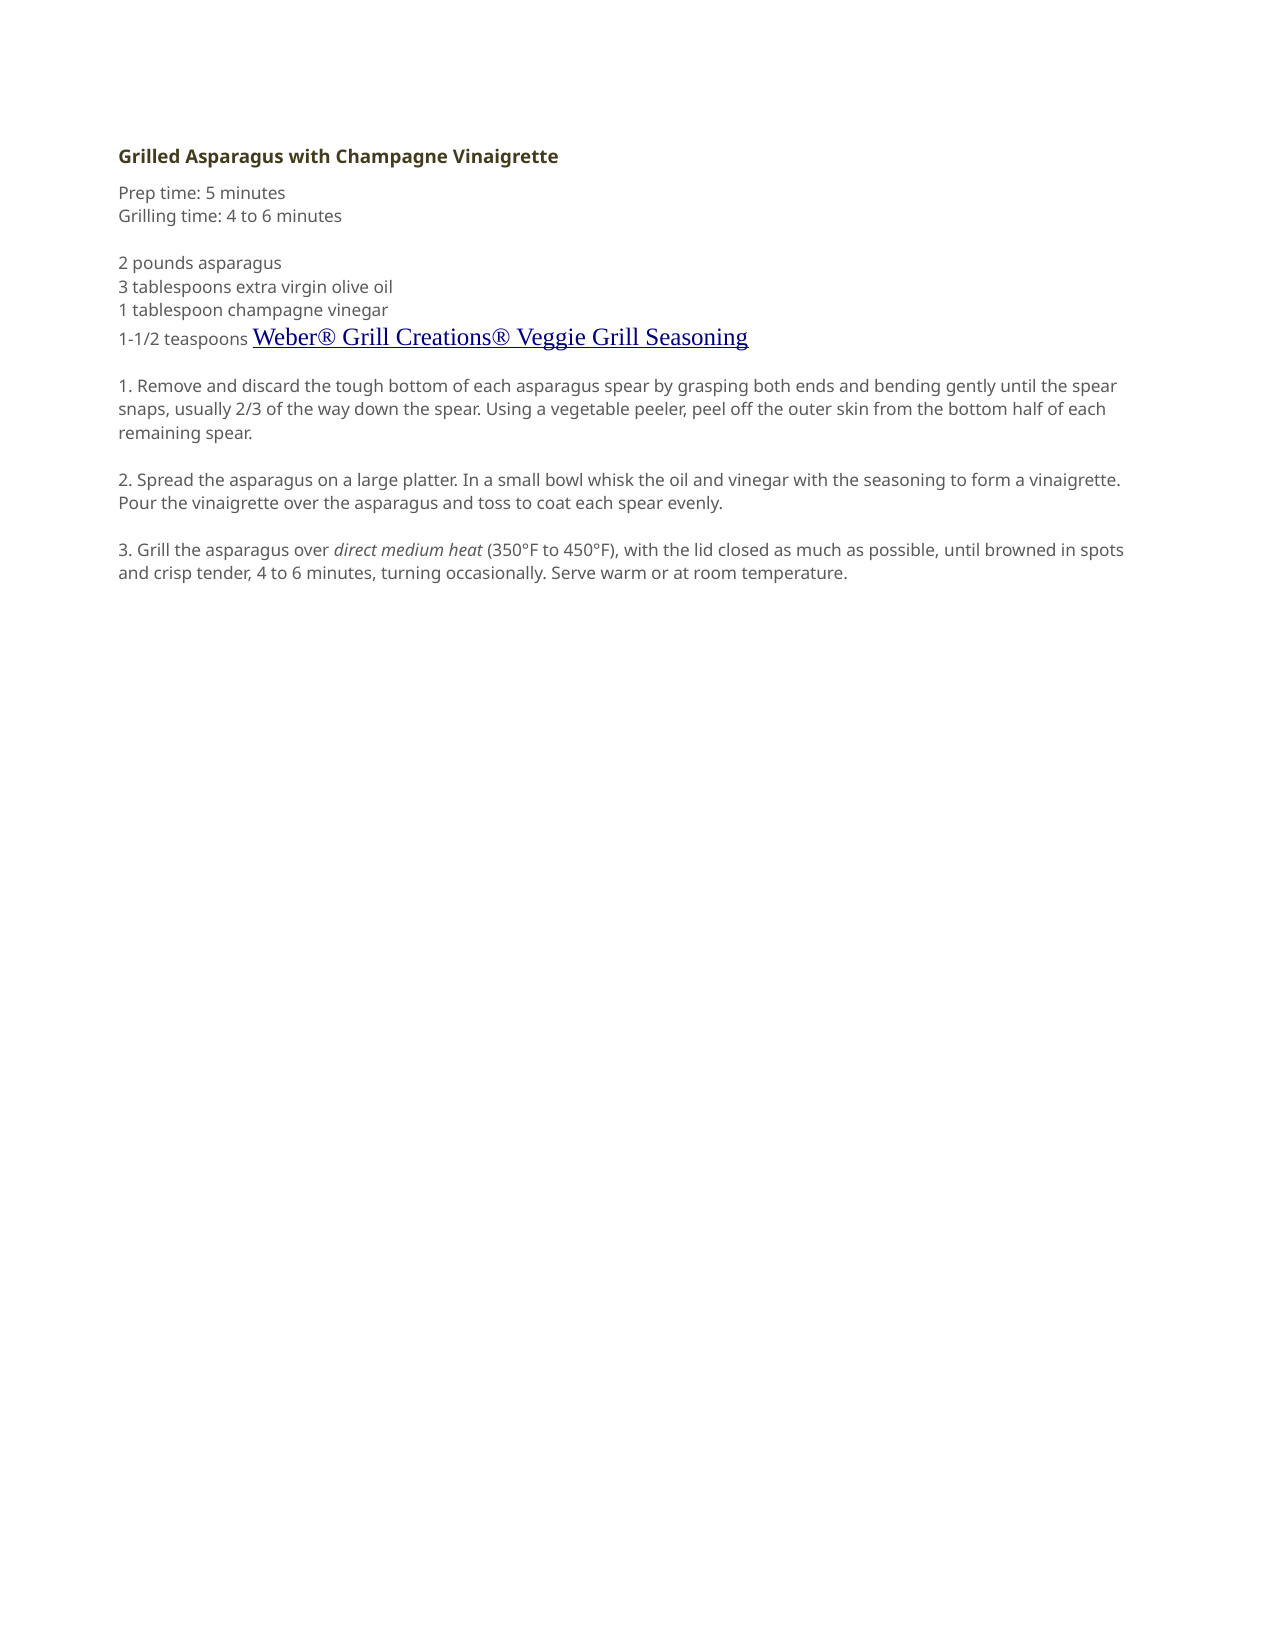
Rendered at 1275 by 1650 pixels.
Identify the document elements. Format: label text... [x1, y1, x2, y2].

text Prep time: 5 minutes Grilling time: 4 to 6 minutes 2 pounds asparagus 3 tablespoons extra virgin olive oil 1 tablespoon champagne vinegar 1-1/2 teaspoons Weber® Grill Creations® Veggie Grill Seasoning 1. Remove and discard the tough bottom of each asparagus spear by grasping both ends and bending gently until the spear snaps, usually 2/3 of the way down the spear. Using a vegetable peeler, peel off the outer skin from the bottom half of each remaining spear. 2. Spread the asparagus on a large platter. In a small bowl whisk the oil and vinegar with the seasoning to form a vinaigrette. Pour the vinaigrette over the asparagus and toss to coat each spear evenly. 3. Grill the asparagus over direct medium heat (350°F to 450°F), with the lid closed as much as possible, until browned in spots and crisp tender, 4 to 6 minutes, turning occasionally. Serve warm or at room temperature. [118, 181, 1157, 585]
subtitle Grilled Asparagus with Champagne Vinaigrette [118, 143, 1157, 169]
